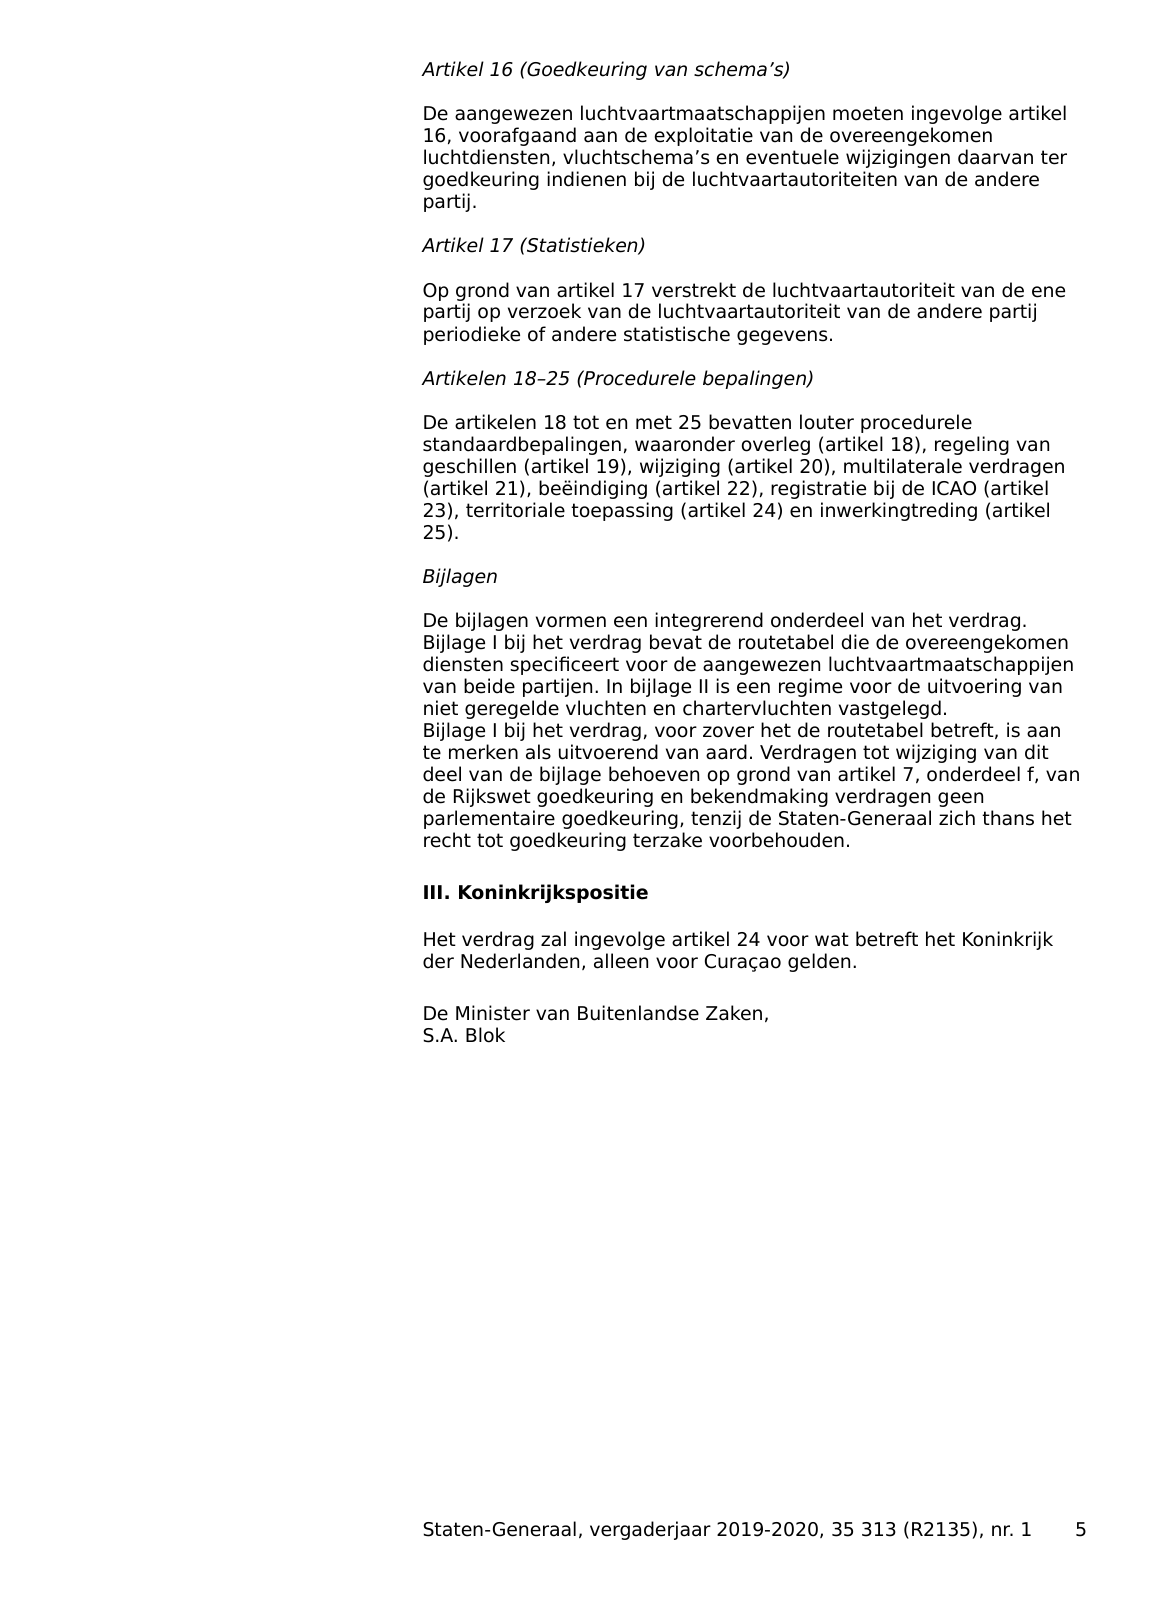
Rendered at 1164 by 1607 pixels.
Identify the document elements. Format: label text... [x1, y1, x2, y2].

text Het verdrag zal ingevolge artikel 24 voor wat betreft het Koninkrijk der Nederlanden, alleen voor Curaçao gelden. [422, 929, 1087, 973]
subtitle Artikelen 18–25 (Procedurele bepalingen) [422, 368, 1087, 389]
text De artikelen 18 tot en met 25 bevatten louter procedurele standaardbepalingen, waaronder overleg (artikel 18), regeling van geschillen (artikel 19), wijziging (artikel 20), multilaterale verdragen (artikel 21), beëindiging (artikel 22), registratie bij de ICAO (artikel 23), territoriale toepassing (artikel 24) en inwerkingtreding (artikel 25). [422, 412, 1087, 544]
text Bijlage I bij het verdrag, voor zover het de routetabel betreft, is aan te merken als uitvoerend van aard. Verdragen tot wijziging van dit deel van de bijlage behoeven op grond van artikel 7, onderdeel f, van de Rijkswet goedkeuring en bekendmaking verdragen geen parlementaire goedkeuring, tenzij de Staten-Generaal zich thans het recht tot goedkeuring terzake voorbehouden. [422, 720, 1087, 852]
subtitle Artikel 16 (Goedkeuring van schema’s) [422, 59, 1087, 81]
subtitle III. Koninkrijkspositie [422, 882, 1087, 904]
subtitle Bijlagen [422, 566, 1087, 588]
text De bijlagen vormen een integrerend onderdeel van het verdrag. Bijlage I bij het verdrag bevat de routetabel die de overeengekomen diensten specificeert voor de aangewezen luchtvaartmaatschappijen van beide partijen. In bijlage II is een regime voor de uitvoering van niet geregelde vluchten en chartervluchten vastgelegd. [422, 610, 1087, 720]
text De aangewezen luchtvaartmaatschappijen moeten ingevolge artikel 16, voorafgaand aan de exploitatie van de overeengekomen luchtdiensten, vluchtschema’s en eventuele wijzigingen daarvan ter goedkeuring indienen bij de luchtvaartautoriteiten van de andere partij. [422, 103, 1087, 213]
text De Minister van Buitenlandse Zaken, S.A. Blok [422, 1003, 1087, 1047]
subtitle Artikel 17 (Statistieken) [422, 235, 1087, 257]
text Op grond van artikel 17 verstrekt de luchtvaartautoriteit van de ene partij op verzoek van de luchtvaartautoriteit van de andere partij periodieke of andere statistische gegevens. [422, 279, 1087, 345]
